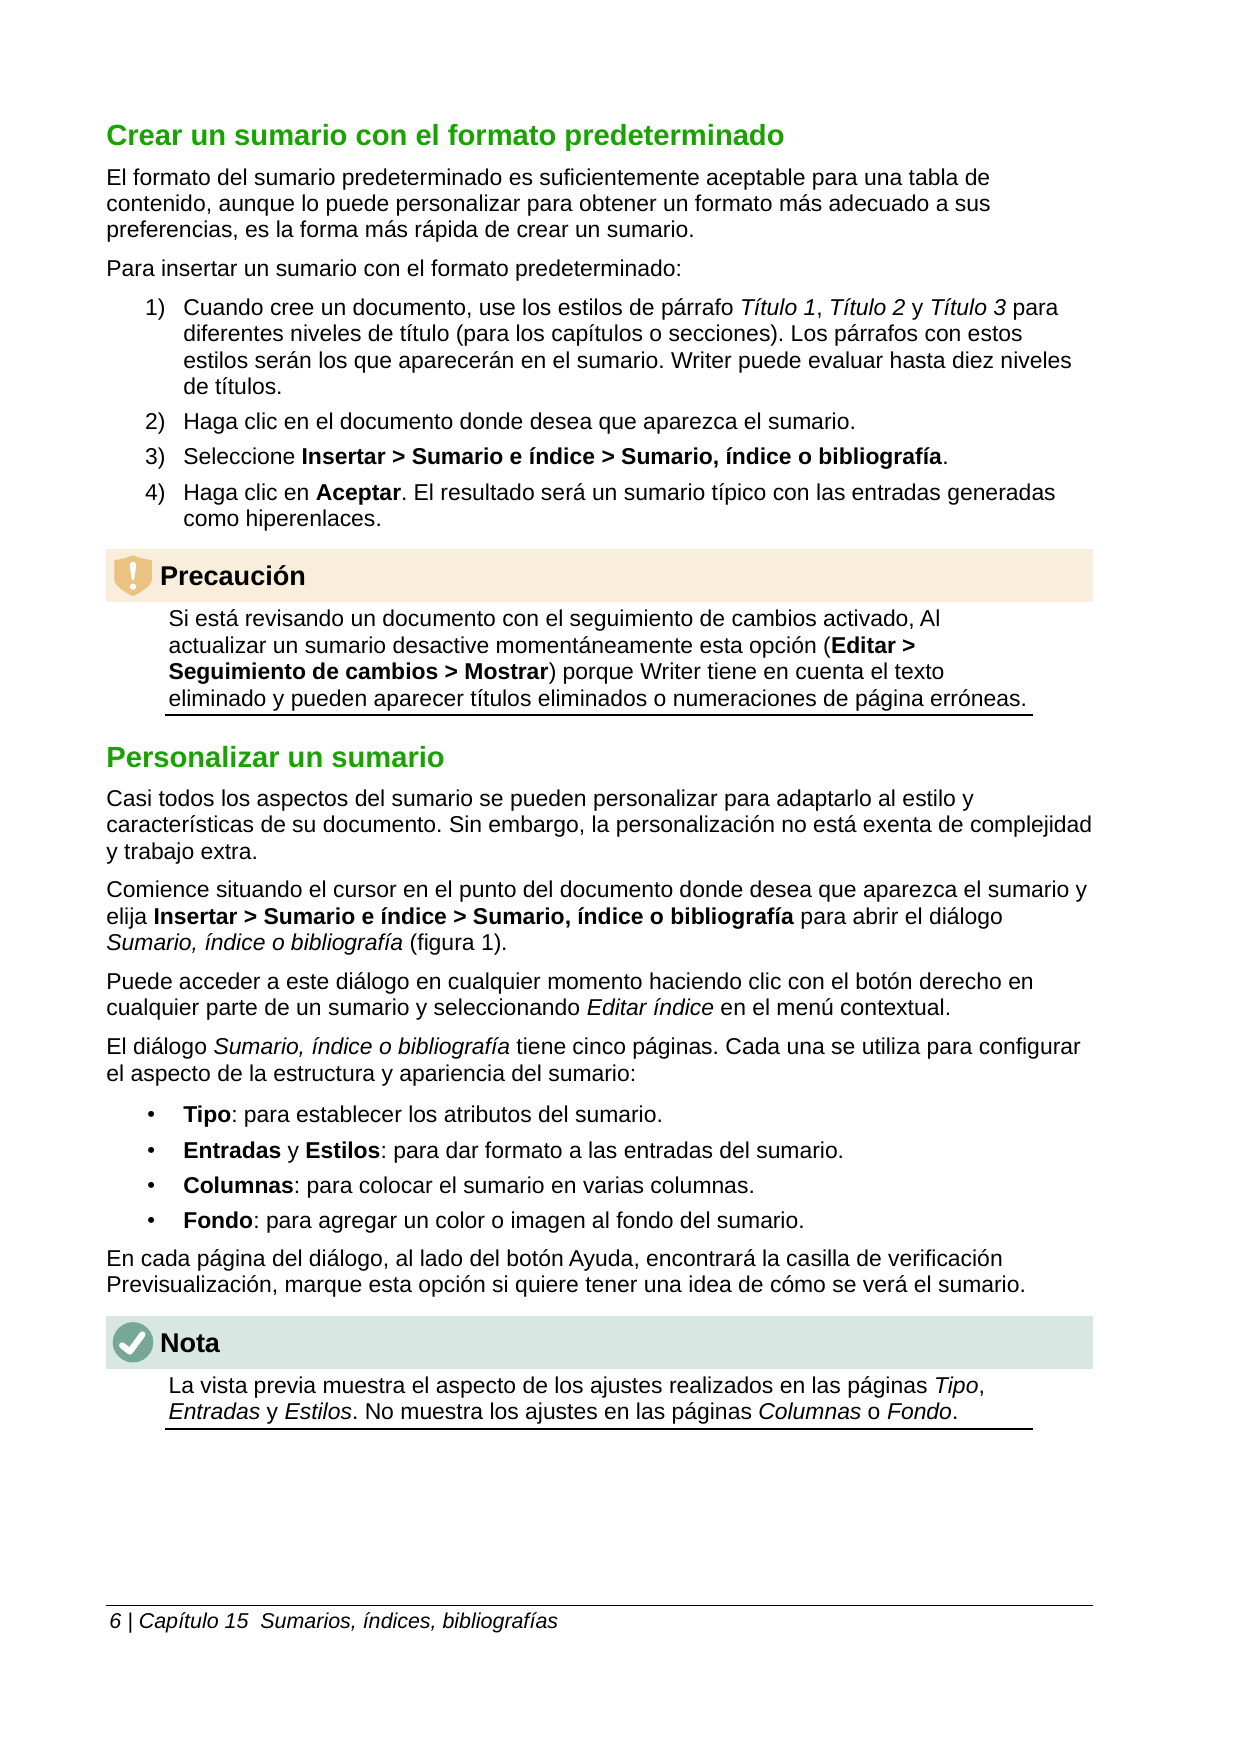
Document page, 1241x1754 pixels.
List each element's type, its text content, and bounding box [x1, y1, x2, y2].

list Seleccione Insertar > Sumario e índice > Sumario, índice o bibliografía. [165, 443, 1093, 470]
text Puede acceder a este diálogo en cualquier momento haciendo clic con el botón derecho en cualquier parte de un sumario y seleccionando Editar índice en el menú contextual. [106, 968, 1093, 1021]
subtitle Precaución [106, 549, 1093, 602]
subtitle Nota [106, 1316, 1093, 1369]
text Si está revisando un documento con el seguimiento de cambios activado, Al actualizar un sumario desactive momentáneamente esta opción (Editar > Seguimiento de cambios > Mostrar) porque Writer tiene en cuenta el texto eliminado y pueden aparecer títulos eliminados o numeraciones de página erróneas. [165, 602, 1033, 714]
list El diálogo Sumario, índice o bibliografía tiene cinco páginas. Cada una se utiliza para configurar el aspecto de la estructura y apariencia del sumario: [106, 1033, 1093, 1086]
list Entradas y Estilos: para dar formato a las entradas del sumario. [144, 1134, 1093, 1163]
subtitle Personalizar un sumario [106, 739, 1093, 773]
text Comience situando el cursor en el punto del documento donde desea que aparezca el sumario y elija Insertar > Sumario e índice > Sumario, índice o bibliografía para abrir el diálogo Sumario, índice o bibliografía (figura 1). [106, 876, 1093, 956]
text En cada página del diálogo, al lado del botón Ayuda, encontrará la casilla de verificación Previsualización, marque esta opción si quiere tener una idea de cómo se verá el sumario. [106, 1245, 1093, 1298]
list Haga clic en el documento donde desea que aparezca el sumario. [165, 408, 1093, 434]
text Casi todos los aspectos del sumario se pueden personalizar para adaptarlo al estilo y características de su documento. Sin embargo, la personalización no está exenta de complejidad y trabajo extra. [106, 785, 1093, 864]
text La vista previa muestra el aspecto de los ajustes realizados en las páginas Tipo, Entradas y Estilos. No muestra los ajustes en las páginas Columnas o Fondo. [165, 1369, 1033, 1428]
list Tipo: para establecer los atributos del sumario. [144, 1098, 1093, 1128]
text El formato del sumario predeterminado es suficientemente aceptable para una tabla de contenido, aunque lo puede personalizar para obtener un formato más adecuado a sus preferencias, es la forma más rápida de crear un sumario. [106, 163, 1093, 242]
subtitle Crear un sumario con el formato predeterminado [106, 118, 1093, 152]
list Columnas: para colocar el sumario en varias columnas. [144, 1169, 1093, 1198]
list Haga clic en Aceptar. El resultado será un sumario típico con las entradas generadas como hiperenlaces. [165, 478, 1093, 531]
list Fondo: para agregar un color o imagen al fondo del sumario. [144, 1204, 1093, 1236]
list Cuando cree un documento, use los estilos de párrafo Título 1, Título 2 y Título 3 para diferentes niveles de título (para los capítulos o secciones). Los párrafos con estos estilos serán los que aparecerán en el sumario. Writer puede evaluar hasta diez niveles de títulos. [165, 294, 1093, 399]
list Para insertar un sumario con el formato predeterminado: [106, 255, 1093, 281]
